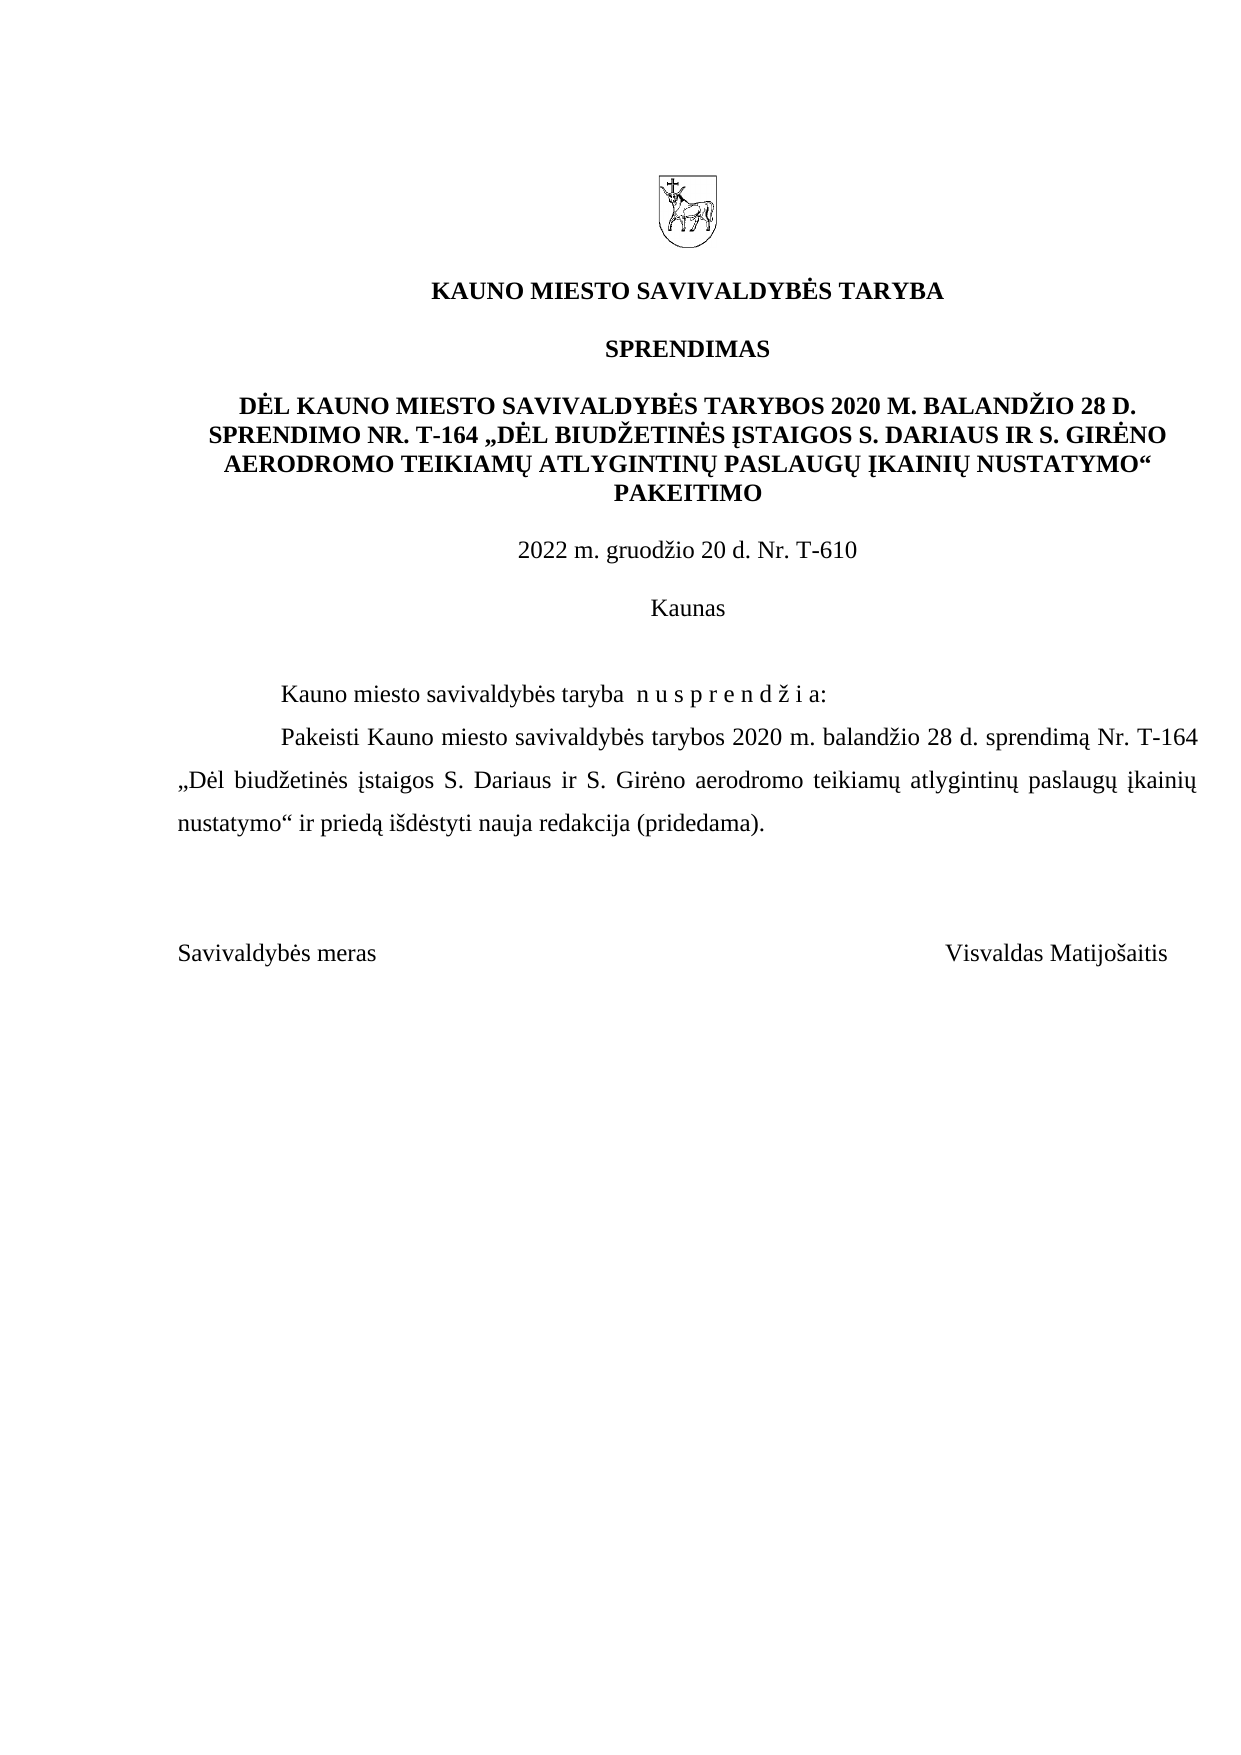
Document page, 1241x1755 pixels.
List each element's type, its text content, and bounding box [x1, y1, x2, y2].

text Savivaldybės meras Visvaldas Matijošaitis [177, 938, 1198, 966]
text Kauno miesto savivaldybės taryba n u s p r e n d ž i a: [177, 679, 1198, 708]
text DĖL KAUNO MIESTO SAVIVALDYBĖS TARYBOS 2020 M. BALANDŽIO 28 D. SPRENDIMO NR. T-164 „DĖL BIUDŽETINĖS ĮSTAIGOS S. DARIAUS IR S. GIRĖNO AERODROMO TEIKIAMŲ ATLYGINTINŲ PASLAUGŲ ĮKAINIŲ NUSTATYMO“ PAKEITIMO [178, 391, 1198, 506]
text Kaunas [178, 593, 1198, 621]
text SPRENDIMAS [177, 334, 1198, 363]
text KAUNO MIESTO SAVIVALDYBĖS TARYBA [177, 276, 1198, 305]
text 2022 m. gruodžio 20 d. Nr. T-610 [177, 535, 1198, 564]
text Pakeisti Kauno miesto savivaldybės tarybos 2020 m. balandžio 28 d. sprendimą Nr. T-164 „Dėl biudžetinės įstaigos S. Dariaus ir S. Girėno aerodromo teikiamų atlygintinų paslaugų įkainių nustatymo“ ir priedą išdėstyti nauja redakcija (pridedama). [177, 722, 1198, 837]
